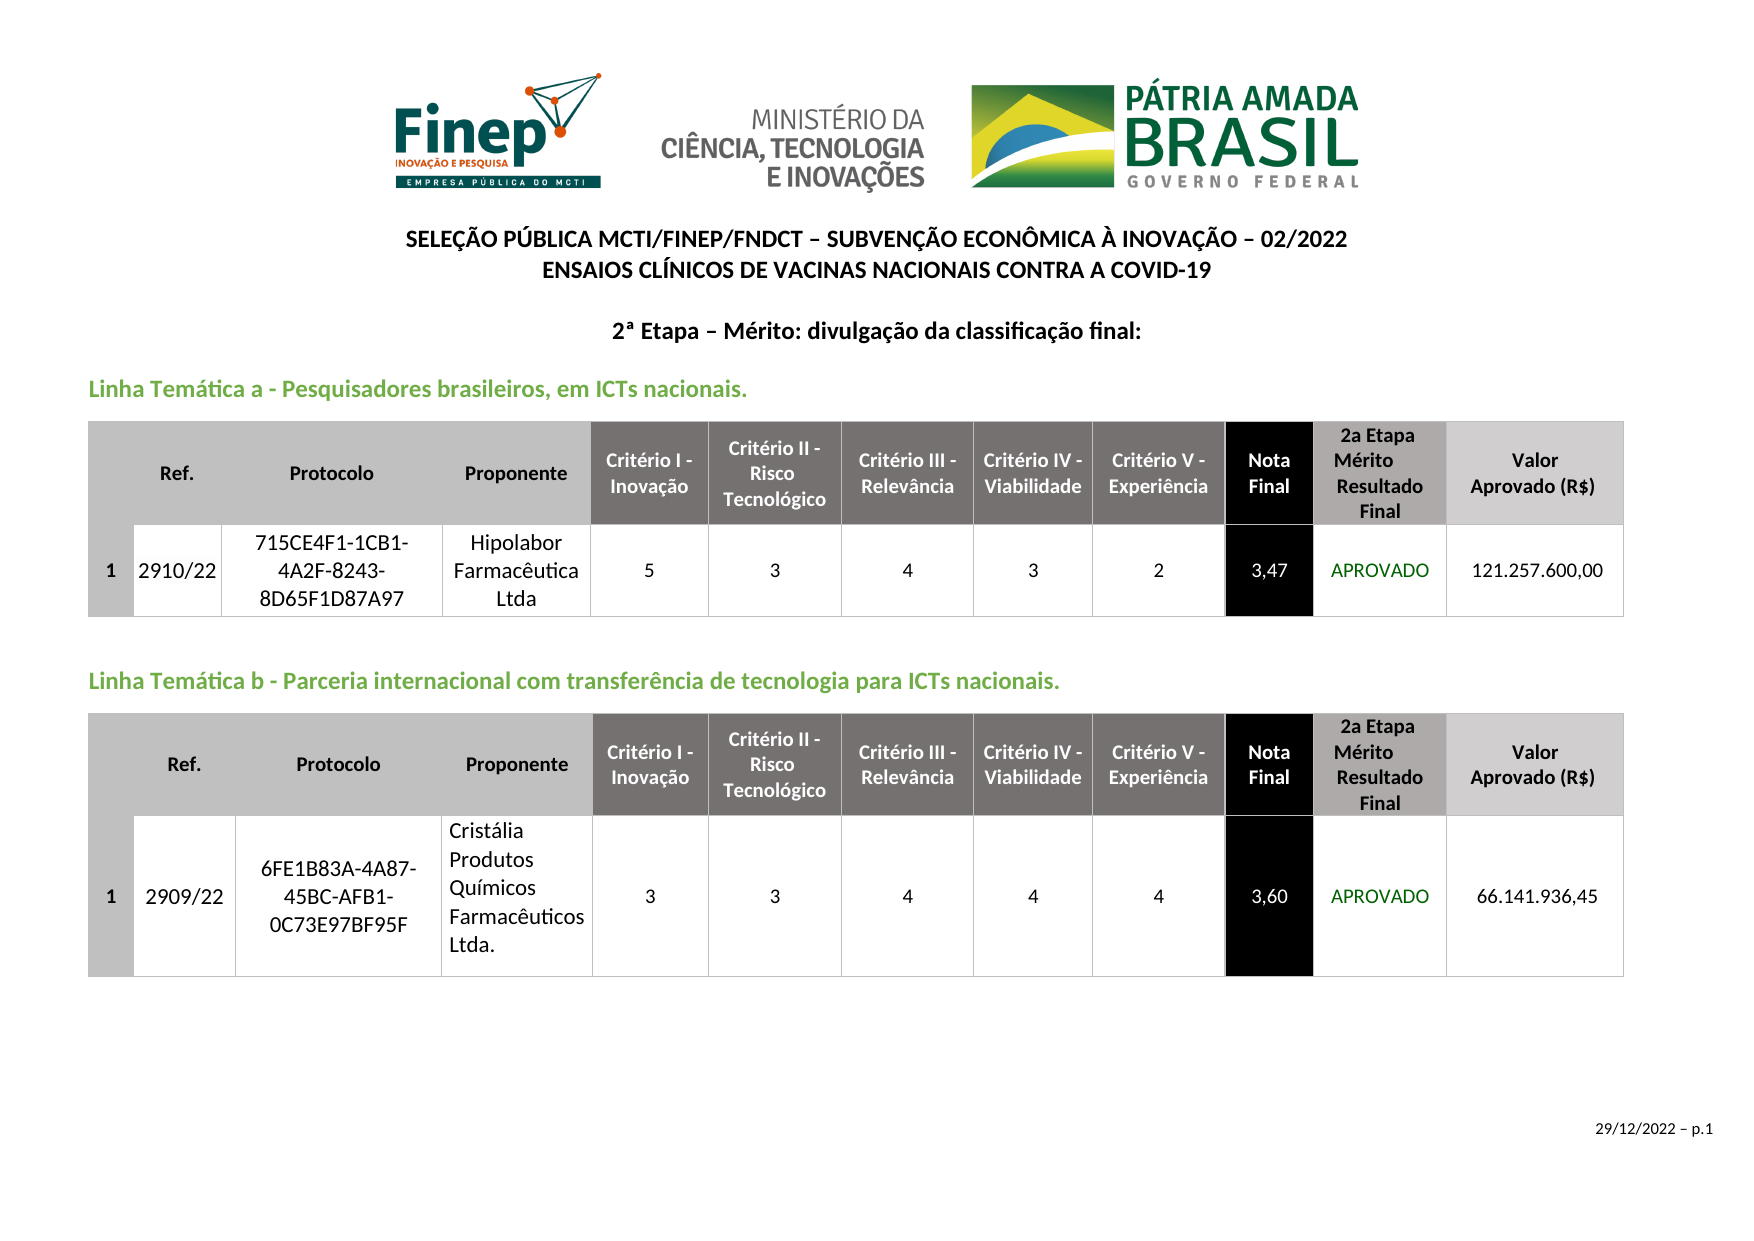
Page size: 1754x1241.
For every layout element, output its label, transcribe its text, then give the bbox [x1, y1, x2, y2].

table_header Critério IV - Viabilidade [974, 422, 1092, 524]
table_header Critério II -Risco Tecnológico [709, 714, 841, 815]
table_header Critério IV - Viabilidade [974, 714, 1092, 815]
table_header Ref. [134, 422, 221, 524]
table_cell 1 [89, 816, 133, 976]
text Linha Temática b - Parceria internacional com transferência de tecnologia para ICTs nacionais. [88, 665, 1606, 695]
table_cell 4 [842, 816, 973, 976]
table_cell Cristália Produtos Químicos Farmacêuticos Ltda. [442, 816, 592, 976]
table_header Nota Final [1226, 422, 1313, 524]
table_header 2a Etapa Mérito Resultado Final [1314, 422, 1446, 524]
text Linha Temática a - Pesquisadores brasileiros, em ICTs nacionais. [88, 373, 1606, 404]
table_header Valor Aprovado (R$) [1447, 714, 1623, 815]
table_header Nota Final [1226, 714, 1313, 815]
table_cell 6FE1B83A-4A87-45BC-AFB1-0C73E97BF95F [236, 816, 441, 976]
table_cell 3 [974, 525, 1092, 616]
table_cell 2909/22 [134, 816, 235, 976]
table_cell 121.257.600,00 [1447, 525, 1623, 616]
table_cell 3 [709, 525, 841, 616]
table_header Critério II -Risco Tecnológico [709, 422, 841, 524]
table_header Proponente [443, 422, 590, 524]
table_cell 4 [1093, 816, 1224, 976]
table_cell 3,47 [1226, 525, 1313, 616]
table_header [89, 422, 133, 524]
table_header Proponente [442, 714, 592, 815]
table_header Critério I - Inovação [591, 422, 708, 524]
table_cell 2 [1093, 525, 1224, 616]
table_cell 715CE4F1-1CB1-4A2F-8243-8D65F1D87A97 [222, 525, 442, 616]
table_cell 1 [89, 525, 133, 616]
table_header Critério III -Relevância [842, 714, 973, 815]
table_header Critério I - Inovação [593, 714, 708, 815]
table_header 2a Etapa Mérito Resultado Final [1314, 714, 1446, 815]
table_cell APROVADO [1314, 525, 1446, 616]
table_cell 3 [709, 816, 841, 976]
table_cell 66.141.936,45 [1447, 816, 1623, 976]
table_cell 3 [593, 816, 708, 976]
table_cell 4 [842, 525, 973, 616]
table_header Critério III -Relevância [842, 422, 973, 524]
table_cell 2910/22 [134, 525, 221, 616]
table_header Valor Aprovado (R$) [1447, 422, 1623, 524]
table_cell 3,60 [1226, 816, 1313, 976]
table_cell Hipolabor Farmacêutica Ltda [443, 525, 590, 616]
table_header Critério V - Experiência [1093, 714, 1224, 815]
table_header Critério V - Experiência [1093, 422, 1224, 524]
table_header [89, 714, 133, 815]
table_header Protocolo [221, 422, 442, 524]
table_cell 5 [591, 525, 708, 616]
table_header Ref. [134, 714, 235, 815]
table_header Protocolo [235, 714, 441, 815]
table_cell APROVADO [1314, 816, 1446, 976]
table_cell 4 [974, 816, 1092, 976]
